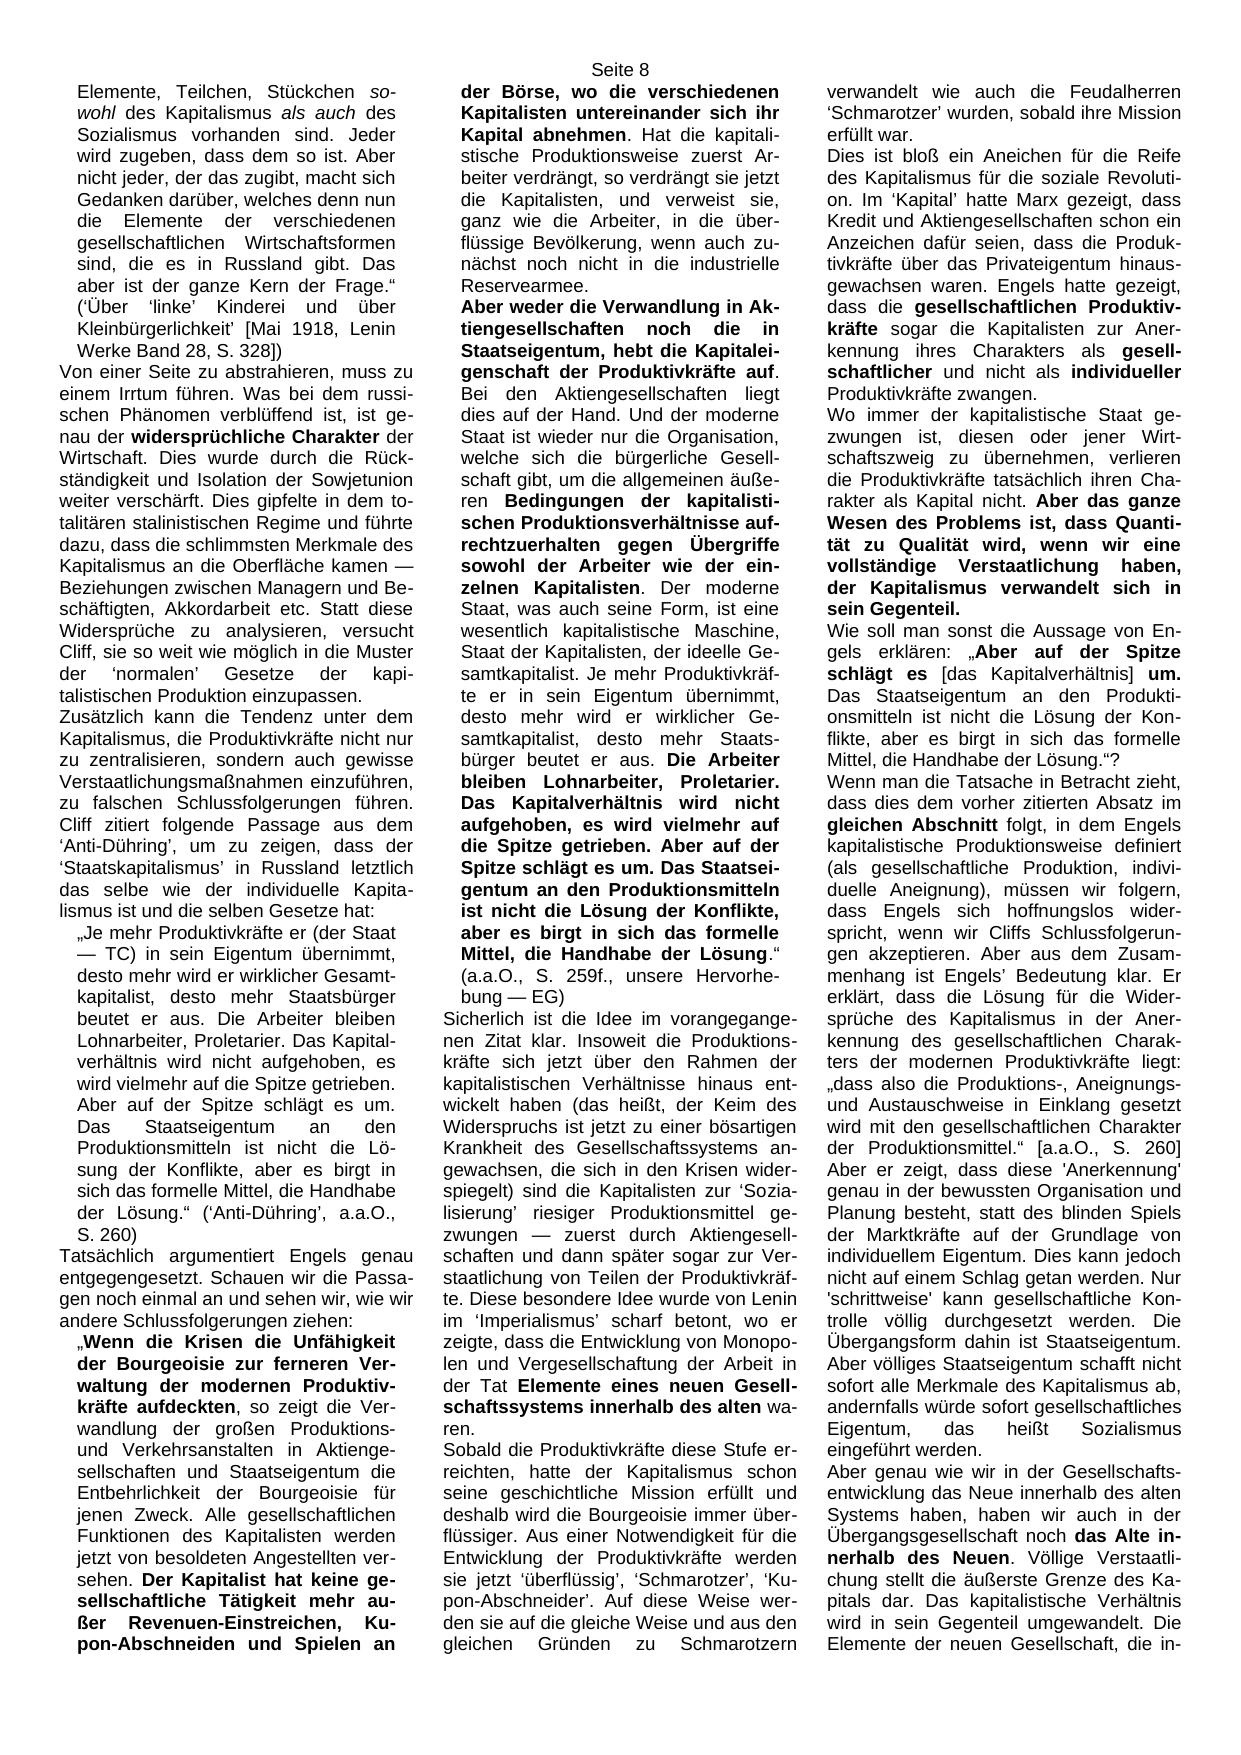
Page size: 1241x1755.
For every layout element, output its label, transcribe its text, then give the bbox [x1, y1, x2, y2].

text Von einer Seite zu abstrahieren, muss zu einem Irrtum führen. Was bei dem russi­schen Phänomen verblüffend ist, ist ge­nau der widersprüchliche Charakter der Wirt­schaft. Dies wurde durch die Rück­ständig­keit und Isolation der Sowjetunion weiter verschärft. Dies gipfelte in dem to­talitären stalinistischen Regime und führte dazu, dass die schlimmsten Merkmale des Kapi­talismus an die Oberfläche ka­men — Be­ziehungen zwischen Managern und Be­schäftigten, Akkordarbeit etc. Statt diese Widersprüche zu analysieren, ver­sucht Cliff, sie so weit wie möglich in die Muster der ‘normalen’ Gesetze der kapi­talistischen Produktion einzupassen. [59, 361, 413, 706]
text der Börse, wo die verschiedenen Kapi­talisten unter­einander sich ihr Kapi­tal abnehmen. Hat die kapitali­sti­sche Produktionswei­se zuerst Ar­beiter ver­drängt, so ver­drängt sie jetzt die Kapi­talisten, und verweist sie, ganz wie die Arbeiter, in die über­flüssige Bevöl­ke­rung, wenn auch zu­nächst noch nicht in die indu­strielle Reservearmee. [461, 81, 779, 296]
text Aber genau wie wir in der Gesell­schafts­entwicklung das Neue innerhalb des alten Systems haben, haben wir auch in der Über­gangsgesellschaft noch das Alte in­nerhalb des Neuen. Völlige Verstaatli­chung stellt die äußerste Grenze des Ka­pi­tals dar. Das kapitalistische Ver­hältnis wird in sein Gegenteil um­gewan­delt. Die Ele­mente der neuen Ge­sellschaft, die in­ [827, 1461, 1181, 1655]
text Wie soll man sonst die Aussage von En­gels erklären: „Aber auf der Spitze schlägt es [das Kapitalverhältnis] um. Das Staatsei­gentum an den Produkti­onsmitteln ist nicht die Lösung der Kon­flikte, aber es birgt in sich das formelle Mittel, die Hand­habe der Lösung.“? [827, 620, 1181, 771]
text Tatsächlich argumentiert Engels genau entgegengesetzt. Schauen wir die Passa­gen noch einmal an und sehen wir, wie wir andere Schlussfolgerungen ziehen: [59, 1245, 413, 1331]
text „Wenn die Krisen die Unfähigkeit der Bourgeoisie zur ferneren Ver­wal­tung der modernen Produktiv­kräfte aufdeckten, so zeigt die Ver­wandlung der großen Produktions- und Ver­kehrsanstalten in Aktienge­sell­schaf­­ten und Staatseigen­tum die Ent­behrlichkeit der Bourgeoisie für jenen Zweck. Alle gesellschaftlichen Funktio­nen des Kapi­talisten werden jetzt von besoldeten Angestellten ver­sehen. Der Kapitalist hat keine ge­sellschaftli­che Tätigkeit mehr au­ßer Revenuen-Einstreichen, Ku­pon-Ab­schneiden und Spielen an [77, 1331, 396, 1655]
text „Je mehr Produktivkräfte er (der Staat — TC) in sein Eigentum übernimmt, desto mehr wird er wirklicher Ge­samt­kapitalist, desto mehr Staats­bürger beutet er aus. Die Arbeiter bleiben Lohnarbeiter, Proletarier. Das Kapital­verhältnis wird nicht aufgeho­ben, es wird vielmehr auf die Spitze getrieben. Aber auf der Spitze schlägt es um. Das Staatseigentum an den Produktions­mitteln ist nicht die Lö­sung der Konflik­te, aber es birgt in sich das formelle Mittel, die Handha­be der Lösung.“ (‘Anti-Dühring’, a.a.O., S. 260) [77, 922, 396, 1245]
text Sobald die Produktivkräfte diese Stufe er­reichten, hatte der Kapitalismus schon seine geschichtliche Mission erfüllt und deshalb wird die Bourgeoisie immer über­flüssiger. Aus einer Notwendigkeit für die Entwicklung der Produktivkräfte werden sie jetzt ‘überflüssig’, ‘Schmarotzer’, ‘Ku­pon-Abschneider’. Auf diese Weise wer­den sie auf die gleiche Weise und aus den gleichen Gründen zu Schmarotzern [443, 1439, 797, 1655]
text Zusätzlich kann die Tendenz unter dem Kapitalismus, die Produktivkräfte nicht nur zu zentralisieren, sondern auch ge­wisse Verstaatlichungsmaßnahmen ein­zuführen, zu falschen Schlussfolgerungen führen. Cliff zitiert folgende Passage aus dem ‘Anti-Dühring’, um zu zeigen, dass der ‘Staatskapitalismus’ in Russland letzt­lich das selbe wie der individuelle Kapita­lismus ist und die selben Gesetze hat: [59, 706, 413, 922]
text Aber weder die Verwandlung in Ak­tiengesellschaften noch die in Staatseigentum, hebt die Kapitalei­genschaft der Produktivkräfte auf. Bei den Aktiengesellschaften liegt dies auf der Hand. Und der moderne Staat ist wieder nur die Organisation, welche sich die bürgerliche Gesell­schaft gibt, um die allgemeinen äuße­ren Bedin­gungen der kapitalisti­schen Produk­tionsverhältnisse auf­rechtzuerhal­ten gegen Übergrif­fe sowohl der Ar­beiter wie der ein­zelnen Kapitali­sten. Der moderne Staat, was auch seine Form, ist eine wesentlich kapita­li­stische Maschine, Staat der Kapitali­sten, der ideelle Ge­samtkapitalist. Je mehr Pro­duk­tiv­kräf­te er in sein Eigen­tum übernimmt, desto mehr wird er wirkli­cher Ge­samtkapitalist, desto mehr Staats­bürger beutet er aus. Die Ar­bei­ter bleiben Lohnarbeiter, Pro­le­tarier. Das Kapitalverhältnis wird nicht aufgehoben, es wird vielmehr auf die Spitze getrieben. Aber auf der Spitze schlägt es um. Das Staatsei­gentum an den Produkti­onsmitteln ist nicht die Lösung der Konflikte, aber es birgt in sich das formelle Mittel, die Handhabe der Lösung.“ (a.a.O., S. 259f., unsere Hervor­he­bung — EG) [461, 296, 779, 1008]
text Wenn man die Tatsache in Betracht zieht, dass dies dem vorher zitierten Absatz im gleichen Abschnitt folgt, in dem Engels kapitalistische Produktionsweise definiert (als gesellschaftliche Produktion, indivi­duelle Aneignung), müssen wir folgern, dass Engels sich hoffnungslos wider­spricht, wenn wir Cliffs Schlussfolgerun­gen akzeptieren. Aber aus dem Zusam­men­hang ist Engels’ Bedeutung klar. Er erklärt, dass die Lösung für die Wider­sprüche des Kapitalismus in der Aner­kennung des ge­sellschaftlichen Charak­ters der mo­dernen Produktivkräfte liegt: „dass also die Pro­duktions-, Aneignungs- und Aus­tausch­wei­se in Einklang gesetzt wird mit den gesell­schaftlichen Charakter der Produktionsmit­tel.“ [a.a.O., S. 260] Aber er zeigt, dass diese 'Anerkennung' genau in der bewuss­ten Organisation und Planung besteht, statt des blinden Spiels der Marktkräfte auf der Grundlage von individuellem Eigentum. Dies kann jedoch nicht auf einem Schlag getan werden. Nur 'schrittweise' kann ge­sellschaftliche Kon­trolle völlig durchgesetzt werden. Die Über­gangsform dahin ist Staatseigentum. Aber völliges Staatseigen­tum schafft nicht sofort alle Merkmale des Kapitalismus ab, andernfalls würde sofort gesellschaft­li­ches Eigentum, das heißt So­zialis­mus eingeführt werden. [827, 771, 1181, 1461]
text Sicherlich ist die Idee im vorangegange­nen Zitat klar. Insoweit die Produktions­kräfte sich jetzt über den Rahmen der kapitalisti­schen Verhältnisse hinaus ent­wickelt ha­ben (das heißt, der Keim des Widerspruchs ist jetzt zu einer bösartigen Krankheit des Gesellschaftssystems an­gewachsen, die sich in den Krisen wider­spiegelt) sind die Kapitalisten zur ‘So­zia­lisierung’ riesiger Produktionsmittel ge­zwungen — zuerst durch Aktiengesell­schaften und dann spä­ter sogar zur Ver­staatlichung von Teilen der Produktivkräf­te. Diese besondere Idee wurde von Lenin im ‘Imperialismus’ scharf betont, wo er zeigte, dass die Entwicklung von Monopo­len und Vergesellschaftung der Arbeit in der Tat Elemente eines neuen Gesell­schaftssystems innerhalb des al­ten wa­ren. [443, 1008, 797, 1439]
text Dies ist bloß ein Aneichen für die Reife des Kapitalismus für die soziale Revoluti­on. Im ‘Kapital’ hatte Marx gezeigt, dass Kredit und Aktiengesellschaften schon ein Anzei­chen dafür seien, dass die Produk­tivkräfte über das Privateigentum hinaus­gewachsen waren. Engels hatte gezeigt, dass die ge­sellschaftlichen Produktiv­kräfte sogar die Kapitalisten zur Aner­kennung ihres Charakters als gesell­schaftlicher und nicht als in­dividueller Produktivkräfte zwangen. [827, 145, 1181, 404]
text Elemen­te, Teilchen, Stückchen so­wohl des Kapitalismus als auch des Sozialismus vorhanden sind. Jeder wird zugeben, dass dem so ist. Aber nicht jeder, der das zugibt, macht sich Gedanken dar­über, welches denn nun die Elemente der verschie­denen gesellschaftlichen Wirtschafts­formen sind, die es in Russland gibt. Das aber ist der ganze Kern der Frage.“ (‘Über ‘linke’ Kinderei und über Kleinbürgerlichkeit’ [Mai 1918, Lenin Werke Band 28, S. 328]) [77, 81, 396, 361]
text verwandelt wie auch die Feudalherren ‘Schmarotzer’ wur­den, sobald ihre Missi­on erfüllt war. [827, 81, 1181, 145]
text Wo immer der kapitalistische Staat ge­zwungen ist, diesen oder jener Wirt­schafts­zweig zu übernehmen, verlieren die Pro­duktivkräfte tatsächlich ihren Cha­rakter als Kapital nicht. Aber das ganze Wesen des Problems ist, dass Quanti­tät zu Qualität wird, wenn wir eine vollständi­ge Ver­staatlichung haben, der Kapita­lismus verwandelt sich in sein Gegen­teil. [827, 404, 1181, 620]
